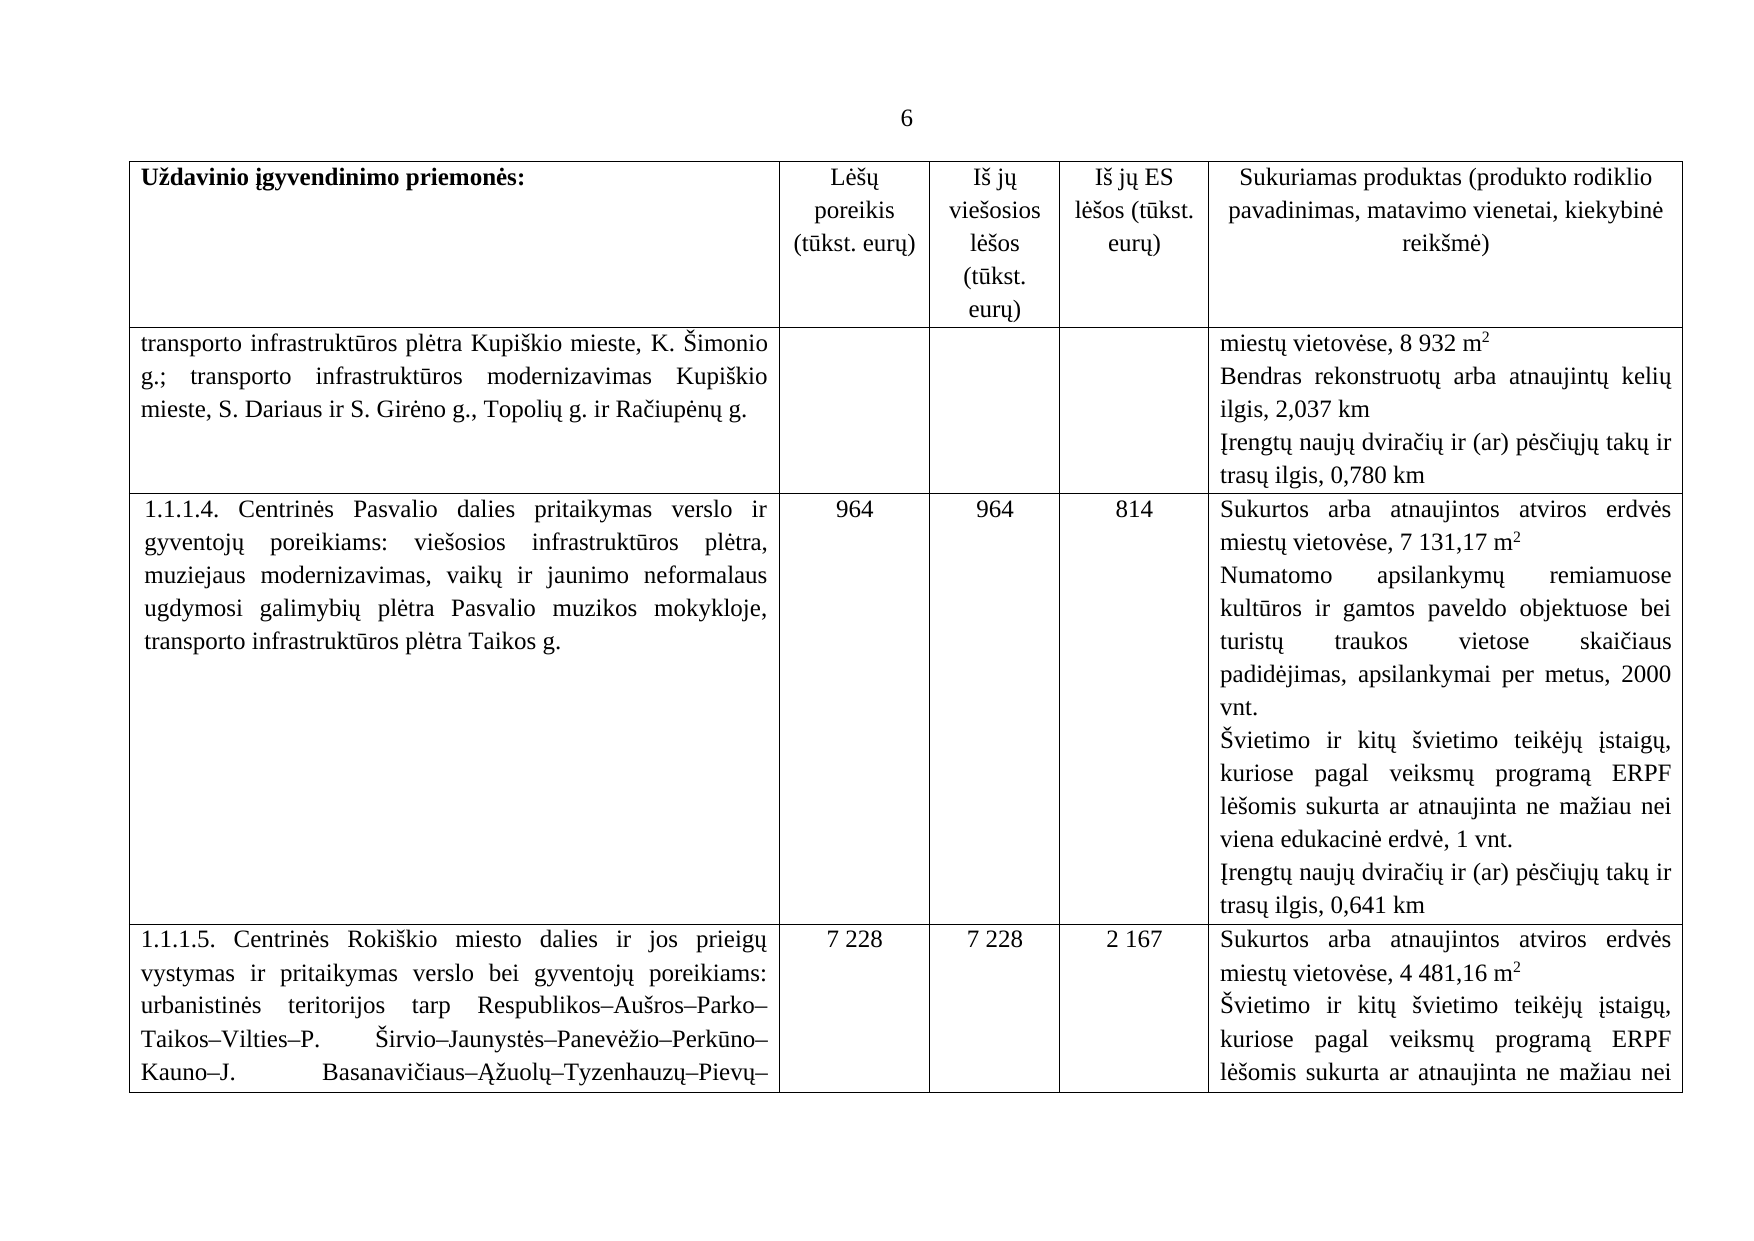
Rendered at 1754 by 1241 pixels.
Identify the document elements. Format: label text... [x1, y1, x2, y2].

table_cell Sukurtos arba atnaujintos atviros erdvės miestų vietovėse, 7 131,17 m2 Numatomo apsilankymų remiamuose kultūros ir gamtos paveldo objektuose bei turistų traukos vietose skaičiaus padidėjimas, apsilankymai per metus, 2000 vnt. Švietimo ir kitų švietimo teikėjų įstaigų, kuriose pagal veiksmų programą ERPF lėšomis sukurta ar atnaujinta ne mažiau nei viena edukacinė erdvė, 1 vnt. Įrengtų naujų dviračių ir (ar) pėsčiųjų takų ir trasų ilgis, 0,641 km [1209, 494, 1682, 923]
table_cell 7 228 [930, 925, 1059, 1092]
table_cell 7 228 [780, 925, 929, 1092]
table_cell 964 [930, 494, 1059, 923]
table_header Iš jų ES lėšos (tūkst. eurų) [1060, 162, 1208, 327]
table_cell Sukurtos arba atnaujintos atviros erdvės miestų vietovėse, 4 481,16 m2 Švietimo ir kitų švietimo teikėjų įstaigų, kuriose pagal veiksmų programą ERPF lėšomis sukurta ar atnaujinta ne mažiau nei [1209, 925, 1682, 1092]
table_cell [780, 328, 929, 493]
table_cell 814 [1060, 494, 1208, 923]
table_cell [1060, 328, 1208, 493]
table_cell [930, 328, 1059, 493]
table_cell 1.1.1.4. Centrinės Pasvalio dalies pritaikymas verslo ir gyventojų poreikiams: viešosios infrastruktūros plėtra, muziejaus modernizavimas, vaikų ir jaunimo neformalaus ugdymosi galimybių plėtra Pasvalio muzikos mokykloje, transporto infrastruktūros plėtra Taikos g. [130, 494, 779, 923]
table_cell 964 [780, 494, 929, 923]
table_header Sukuriamas produktas (produkto rodiklio pavadinimas, matavimo vienetai, kiekybinė reikšmė) [1209, 162, 1682, 327]
table_cell miestų vietovėse, 8 932 m2 Bendras rekonstruotų arba atnaujintų kelių ilgis, 2,037 km Įrengtų naujų dviračių ir (ar) pėsčiųjų takų ir trasų ilgis, 0,780 km [1209, 328, 1682, 493]
table_cell 1.1.1.5. Centrinės Rokiškio miesto dalies ir jos prieigų vystymas ir pritaikymas verslo bei gyventojų poreikiams: urbanistinės teritorijos tarp Respublikos–Aušros–Parko–Taikos–Vilties–P. Širvio–Jaunystės–Panevėžio–Perkūno–Kauno–J. Basanavičiaus–Ąžuolų–Tyzenhauzų–Pievų– [130, 925, 779, 1092]
table_cell transporto infrastruktūros plėtra Kupiškio mieste, K. Šimonio g.; transporto infrastruktūros modernizavimas Kupiškio mieste, S. Dariaus ir S. Girėno g., Topolių g. ir Račiupėnų g. [130, 328, 779, 493]
table_header Lėšų poreikis (tūkst. eurų) [780, 162, 929, 327]
table_header Iš jų viešosios lėšos (tūkst. eurų) [930, 162, 1059, 327]
table_header Uždavinio įgyvendinimo priemonės: [130, 162, 779, 327]
table_cell 2 167 [1060, 925, 1208, 1092]
